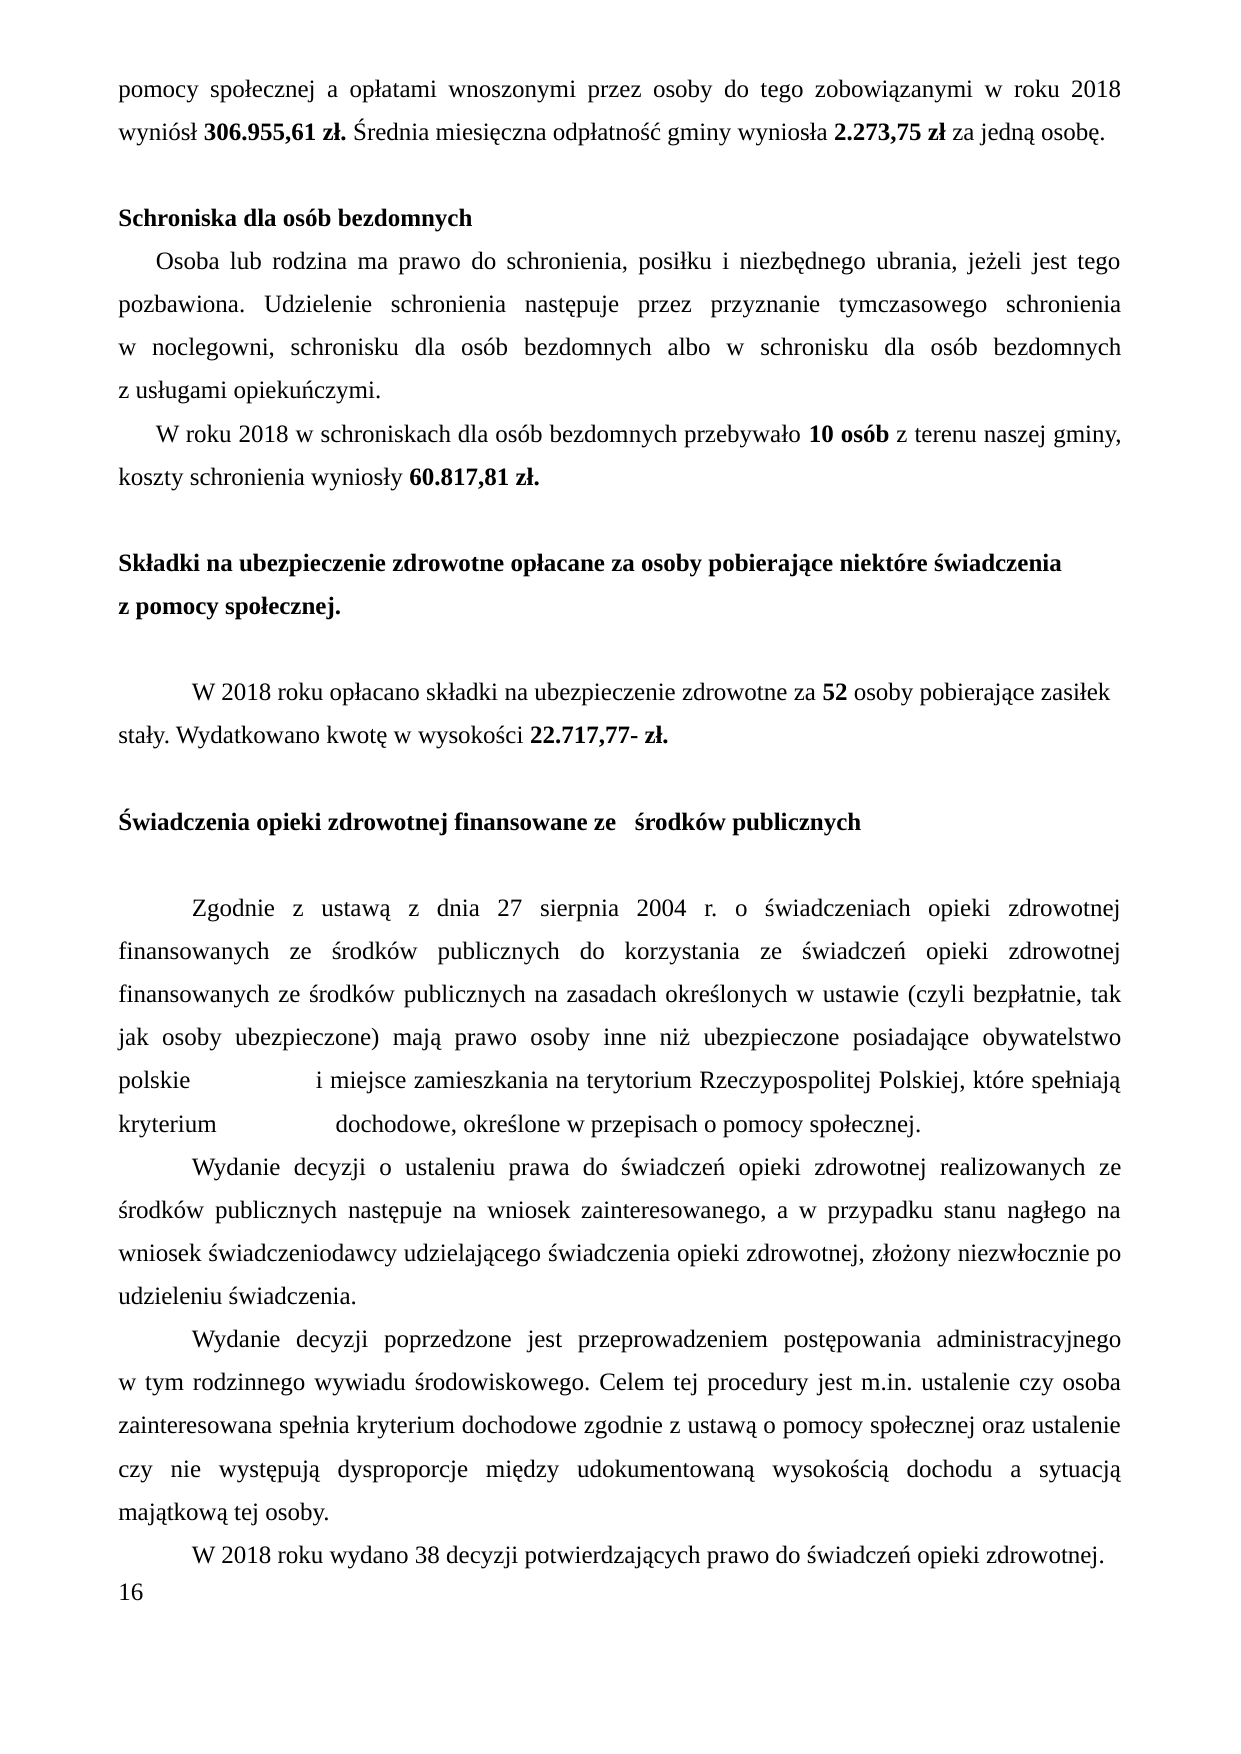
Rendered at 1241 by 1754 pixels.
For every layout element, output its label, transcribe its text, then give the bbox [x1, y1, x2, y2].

text Zgodnie z ustawą z dnia 27 sierpnia 2004 r. o świadczeniach opieki zdrowotnej finansowanych ze środków publicznych do korzystania ze świadczeń opieki zdrowotnej finansowanych ze środków publicznych na zasadach określonych w ustawie (czyli bezpłatnie, tak jak osoby ubezpieczone) mają prawo osoby inne niż ubezpieczone posiadające obywatelstwo polskie i miejsce zamieszkania na terytorium Rzeczypospolitej Polskiej, które spełniają kryterium dochodowe, określone w przepisach o pomocy społecznej. [118, 893, 1122, 1137]
text Wydanie decyzji poprzedzone jest przeprowadzeniem postępowania administracyjnego w tym rodzinnego wywiadu środowiskowego. Celem tej procedury jest m.in. ustalenie czy osoba zainteresowana spełnia kryterium dochodowe zgodnie z ustawą o pomocy społecznej oraz ustalenie czy nie występują dysproporcje między udokumentowaną wysokością dochodu a sytuacją majątkową tej osoby. [118, 1324, 1122, 1526]
text Składki na ubezpieczenie zdrowotne opłacane za osoby pobierające niektóre świadczenia [118, 548, 1122, 577]
text Wydanie decyzji o ustaleniu prawa do świadczeń opieki zdrowotnej realizowanych ze środków publicznych następuje na wniosek zainteresowanego, a w przypadku stanu nagłego na wniosek świadczeniodawcy udzielającego świadczenia opieki zdrowotnej, złożony niezwłocznie po udzieleniu świadczenia. [118, 1152, 1122, 1310]
text Schroniska dla osób bezdomnych [118, 203, 1122, 232]
text W roku 2018 w schroniskach dla osób bezdomnych przebywało 10 osób z terenu naszej gminy, koszty schronienia wyniosły 60.817,81 zł. [118, 419, 1122, 491]
text W 2018 roku wydano 38 decyzji potwierdzających prawo do świadczeń opieki zdrowotnej. [118, 1540, 1122, 1569]
text pomocy społecznej a opłatami wnoszonymi przez osoby do tego zobowiązanymi w roku 2018 wyniósł 306.955,61 zł. Średnia miesięczna odpłatność gminy wyniosła 2.273,75 zł za jedną osobę. [118, 74, 1122, 146]
text z pomocy społecznej. [118, 591, 1122, 620]
text W 2018 roku opłacano składki na ubezpieczenie zdrowotne za 52 osoby pobierające zasiłek stały. Wydatkowano kwotę w wysokości 22.717,77- zł. [118, 677, 1122, 749]
text Świadczenia opieki zdrowotnej finansowane ze środków publicznych [118, 807, 1122, 836]
text Osoba lub rodzina ma prawo do schronienia, posiłku i niezbędnego ubrania, jeżeli jest tego pozbawiona. Udzielenie schronienia następuje przez przyznanie tymczasowego schronienia w noclegowni, schronisku dla osób bezdomnych albo w schronisku dla osób bezdomnych z usługami opiekuńczymi. [118, 246, 1122, 404]
